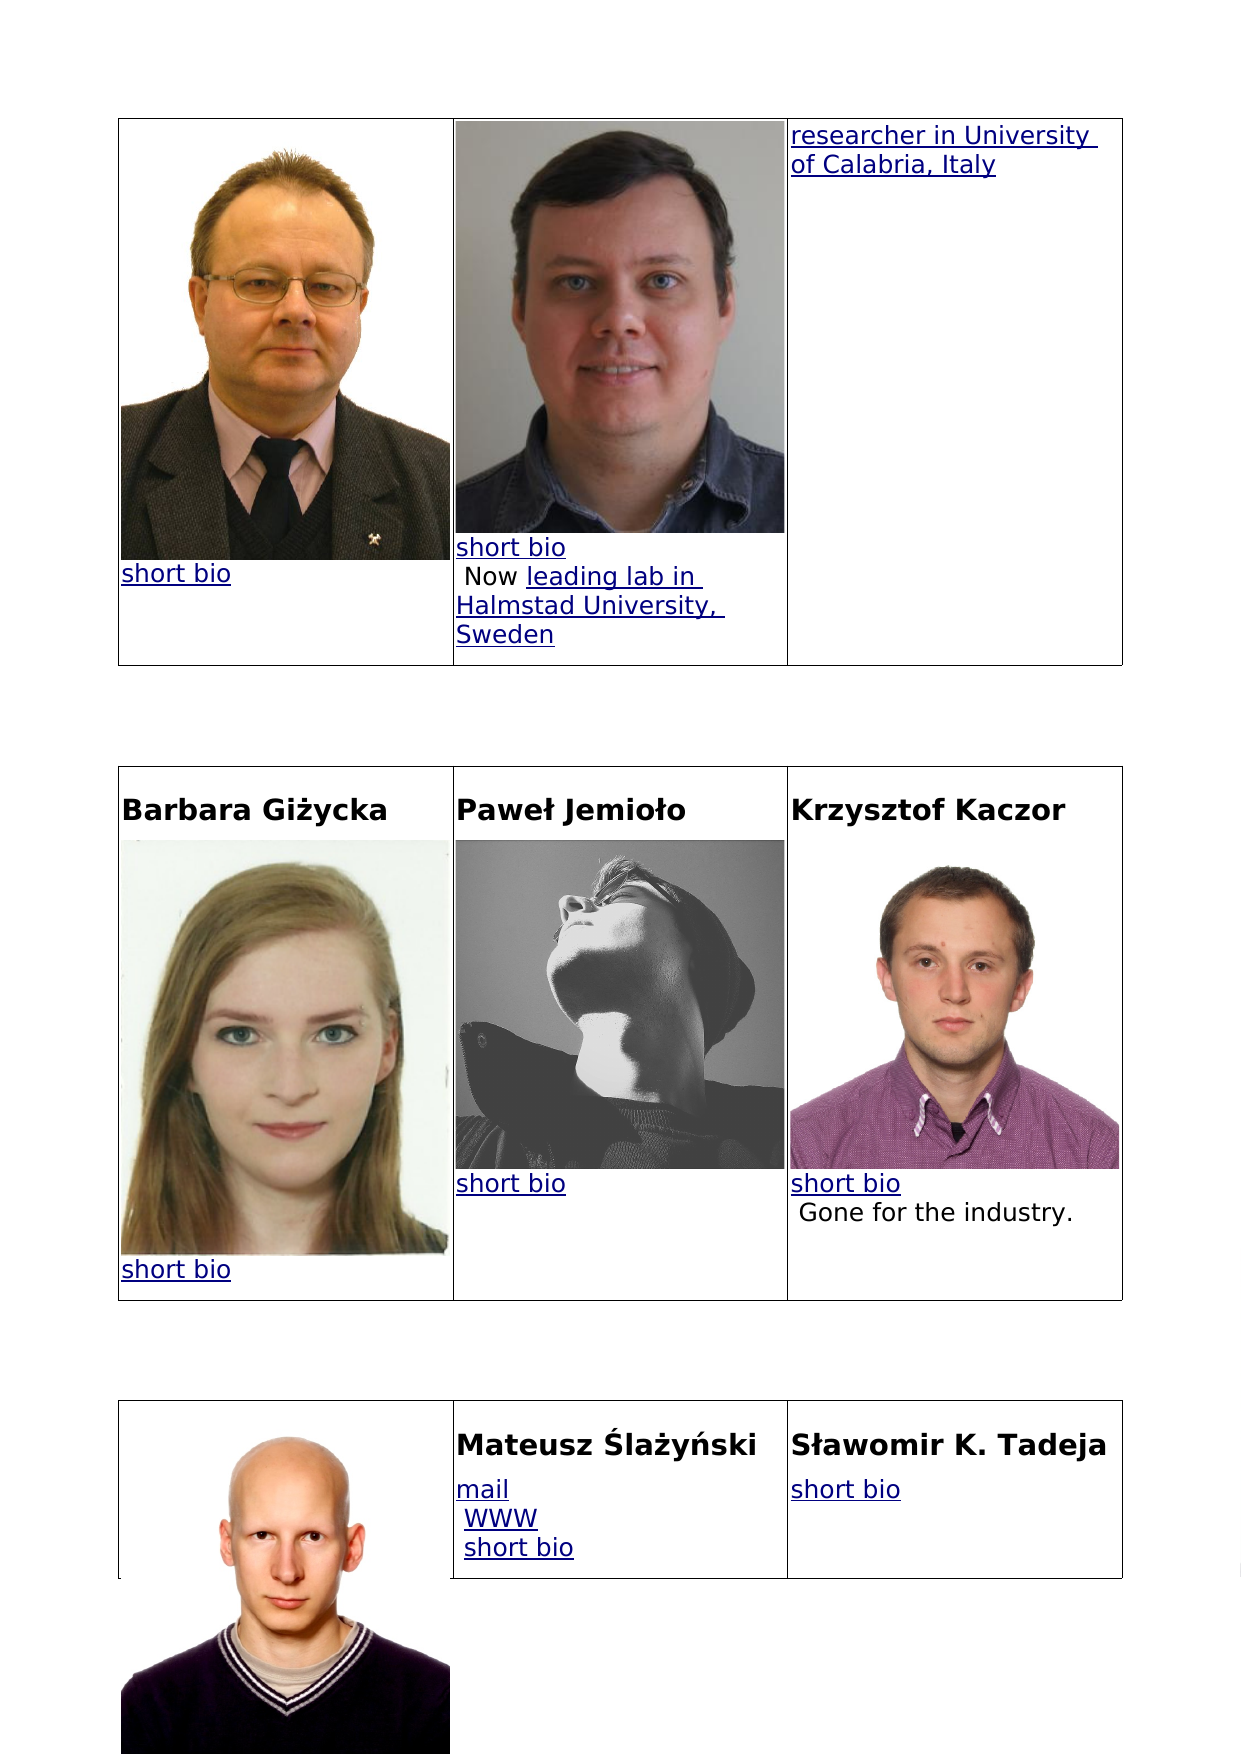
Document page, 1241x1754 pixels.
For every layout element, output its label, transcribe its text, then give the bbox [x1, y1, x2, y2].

picture [121, 1420, 450, 1754]
picture [790, 840, 1120, 1169]
table_header Paweł Jemioło short bio [454, 767, 787, 1300]
table_header researcher in University of Calabria, Italy [788, 119, 1122, 665]
table_header short bio Now leading lab in Halmstad University, Sweden [454, 119, 787, 665]
table_header short bio [119, 119, 453, 665]
table_header Sławomir K. Tadeja short bio [788, 1401, 1122, 1578]
table_header Krzysztof Kluza short bio Lost in the Dean's office [119, 1401, 453, 1578]
table_header Mateusz Ślażyński mail WWW short bio [454, 1401, 787, 1578]
picture [455, 121, 785, 533]
picture [121, 121, 450, 560]
table_header Krzysztof Kaczor short bio Gone for the industry. [788, 767, 1122, 1300]
picture [455, 840, 785, 1169]
picture [121, 840, 450, 1256]
table_header Barbara Giżycka short bio [119, 767, 453, 1300]
